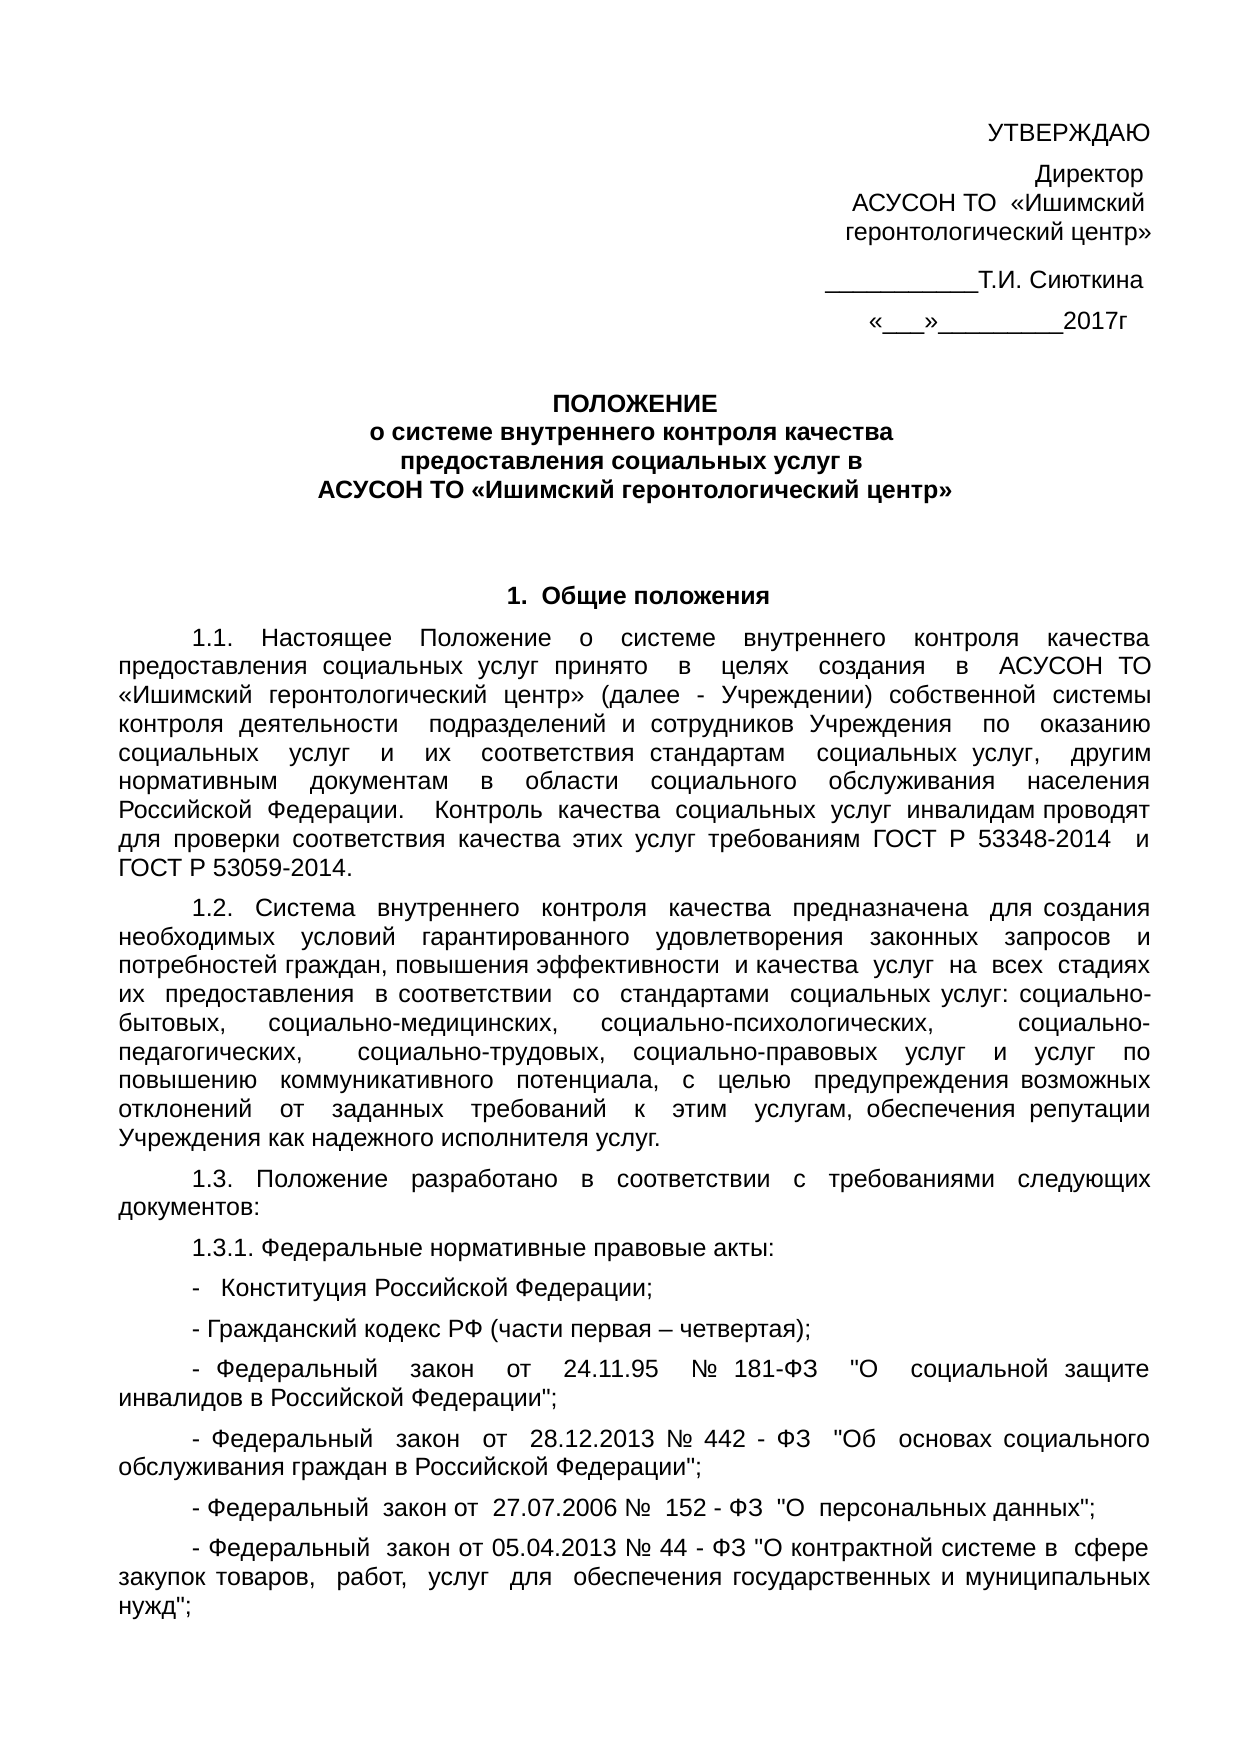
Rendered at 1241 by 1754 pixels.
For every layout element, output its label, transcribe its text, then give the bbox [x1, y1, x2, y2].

text 1.3. Положение разработано в соответствии с требованиями следующих документов: [118, 1163, 1152, 1221]
text ___________Т.И. Сиюткина [118, 265, 1152, 293]
text - Федеральный закон от 28.12.2013 № 442 - ФЗ "Об основах социального обслуживания граждан в Российской Федерации"; [118, 1424, 1152, 1481]
text Директор [118, 159, 1152, 188]
text 1.1. Настоящее Положение о системе внутреннего контроля качества предоставления социальных услуг принято в целях создания в АСУСОН ТО «Ишимский геронтологический центр» (далее - Учреждении) собственной системы контроля деятельности подразделений и сотрудников Учреждения по оказанию социальных услуг и их соответствия стандартам социальных услуг, другим нормативным документам в области социального обслуживания населения Российской Федерации. Контроль качества социальных услуг инвалидам проводят для проверки соответствия качества этих услуг требованиям ГОСТ Р 53348-2014 и ГОСТ Р 53059-2014. [118, 622, 1152, 881]
text - Федеральный закон от 05.04.2013 № 44 - ФЗ "О контрактной системе в сфере закупок товаров, работ, услуг для обеспечения государственных и муниципальных нужд"; [118, 1533, 1152, 1620]
text - Федеральный закон от 24.11.95 № 181-ФЗ "О социальной защите инвалидов в Российской Федерации"; [118, 1354, 1152, 1412]
text УТВЕРЖДАЮ [118, 118, 1152, 147]
text предоставления социальных услуг в [118, 446, 1152, 475]
text о системе внутреннего контроля качества [118, 417, 1152, 446]
text 1.2. Система внутреннего контроля качества предназначена для создания необходимых условий гарантированного удовлетворения законных запросов и потребностей граждан, повышения эффективности и качества услуг на всех стадиях их предоставления в соответствии со стандартами социальных услуг: социально-бытовых, социально-медицинских, социально-психологических, социально-педагогических, социально-трудовых, социально-правовых услуг и услуг по повышению коммуникативного потенциала, с целью предупреждения возможных отклонений от заданных требований к этим услугам, обеспечения репутации Учреждения как надежного исполнителя услуг. [118, 893, 1152, 1152]
text 1. Общие положения [118, 581, 1152, 610]
text «___»_________2017г [118, 306, 1152, 335]
text ПОЛОЖЕНИЕ [118, 388, 1152, 417]
text АСУСОН ТО «Ишимский геронтологический центр» [118, 475, 1152, 503]
text геронтологический центр» [118, 217, 1152, 246]
text - Гражданский кодекс РФ (части первая – четвертая); [118, 1314, 1152, 1343]
text 1.3.1. Федеральные нормативные правовые акты: [118, 1233, 1152, 1262]
text - Федеральный закон от 27.07.2006 № 152 - ФЗ "О персональных данных"; [118, 1493, 1152, 1522]
text - Конституция Российской Федерации; [118, 1273, 1152, 1302]
text АСУСОН ТО «Ишимский [118, 188, 1152, 217]
